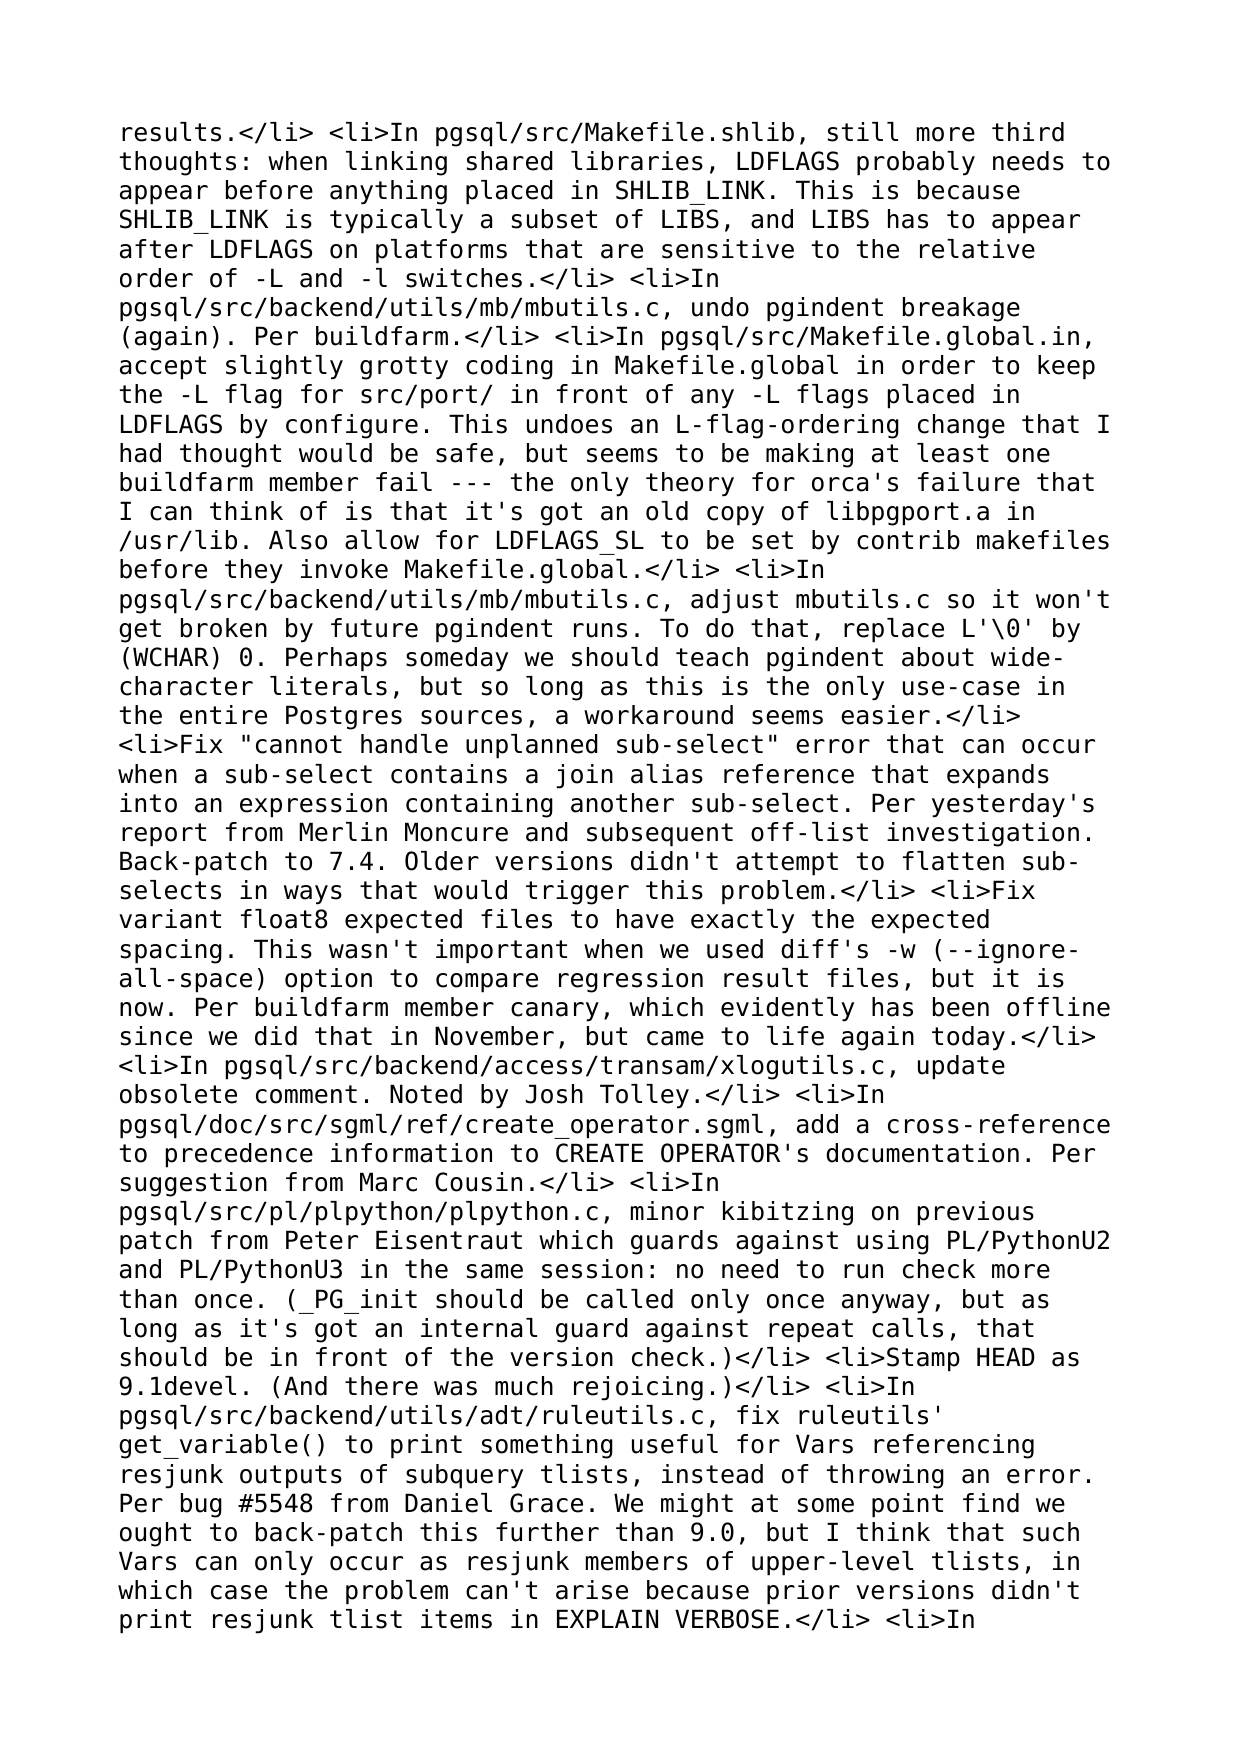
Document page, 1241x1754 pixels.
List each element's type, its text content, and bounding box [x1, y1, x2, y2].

text results.</li> <li>In pgsql/src/Makefile.shlib, still more third thoughts: when linking shared libraries, LDFLAGS probably needs to appear before anything placed in SHLIB_LINK. This is because SHLIB_LINK is typically a subset of LIBS, and LIBS has to appear after LDFLAGS on platforms that are sensitive to the relative order of -L and -l switches.</li> <li>In pgsql/src/backend/utils/mb/mbutils.c, undo pgindent breakage (again). Per buildfarm.</li> <li>In pgsql/src/Makefile.global.in, accept slightly grotty coding in Makefile.global in order to keep the -L flag for src/port/ in front of any -L flags placed in LDFLAGS by configure. This undoes an L-flag-ordering change that I had thought would be safe, but seems to be making at least one buildfarm member fail --- the only theory for orca's failure that I can think of is that it's got an old copy of libpgport.a in /usr/lib. Also allow for LDFLAGS_SL to be set by contrib makefiles before they invoke Makefile.global.</li> <li>In pgsql/src/backend/utils/mb/mbutils.c, adjust mbutils.c so it won't get broken by future pgindent runs. To do that, replace L'\0' by (WCHAR) 0. Perhaps someday we should teach pgindent about wide-character literals, but so long as this is the only use-case in the entire Postgres sources, a workaround seems easier.</li> <li>Fix "cannot handle unplanned sub-select" error that can occur when a sub-select contains a join alias reference that expands into an expression containing another sub-select. Per yesterday's report from Merlin Moncure and subsequent off-list investigation. Back-patch to 7.4. Older versions didn't attempt to flatten sub-selects in ways that would trigger this problem.</li> <li>Fix variant float8 expected files to have exactly the expected spacing. This wasn't important when we used diff's -w (--ignore-all-space) option to compare regression result files, but it is now. Per buildfarm member canary, which evidently has been offline since we did that in November, but came to life again today.</li> <li>In pgsql/src/backend/access/transam/xlogutils.c, update obsolete comment. Noted by Josh Tolley.</li> <li>In pgsql/doc/src/sgml/ref/create_operator.sgml, add a cross-reference to precedence information to CREATE OPERATOR's documentation. Per suggestion from Marc Cousin.</li> <li>In pgsql/src/pl/plpython/plpython.c, minor kibitzing on previous patch from Peter Eisentraut which guards against using PL/PythonU2 and PL/PythonU3 in the same session: no need to run check more than once. (_PG_init should be called only once anyway, but as long as it's got an internal guard against repeat calls, that should be in front of the version check.)</li> <li>Stamp HEAD as 9.1devel. (And there was much rejoicing.)</li> <li>In pgsql/src/backend/utils/adt/ruleutils.c, fix ruleutils' get_variable() to print something useful for Vars referencing resjunk outputs of subquery tlists, instead of throwing an error. Per bug #5548 from Daniel Grace. We might at some point find we ought to back-patch this further than 9.0, but I think that such Vars can only occur as resjunk members of upper-level tlists, in which case the problem can't arise because prior versions didn't print resjunk tlist items in EXPLAIN VERBOSE.</li> <li>In [118, 118, 1122, 1635]
